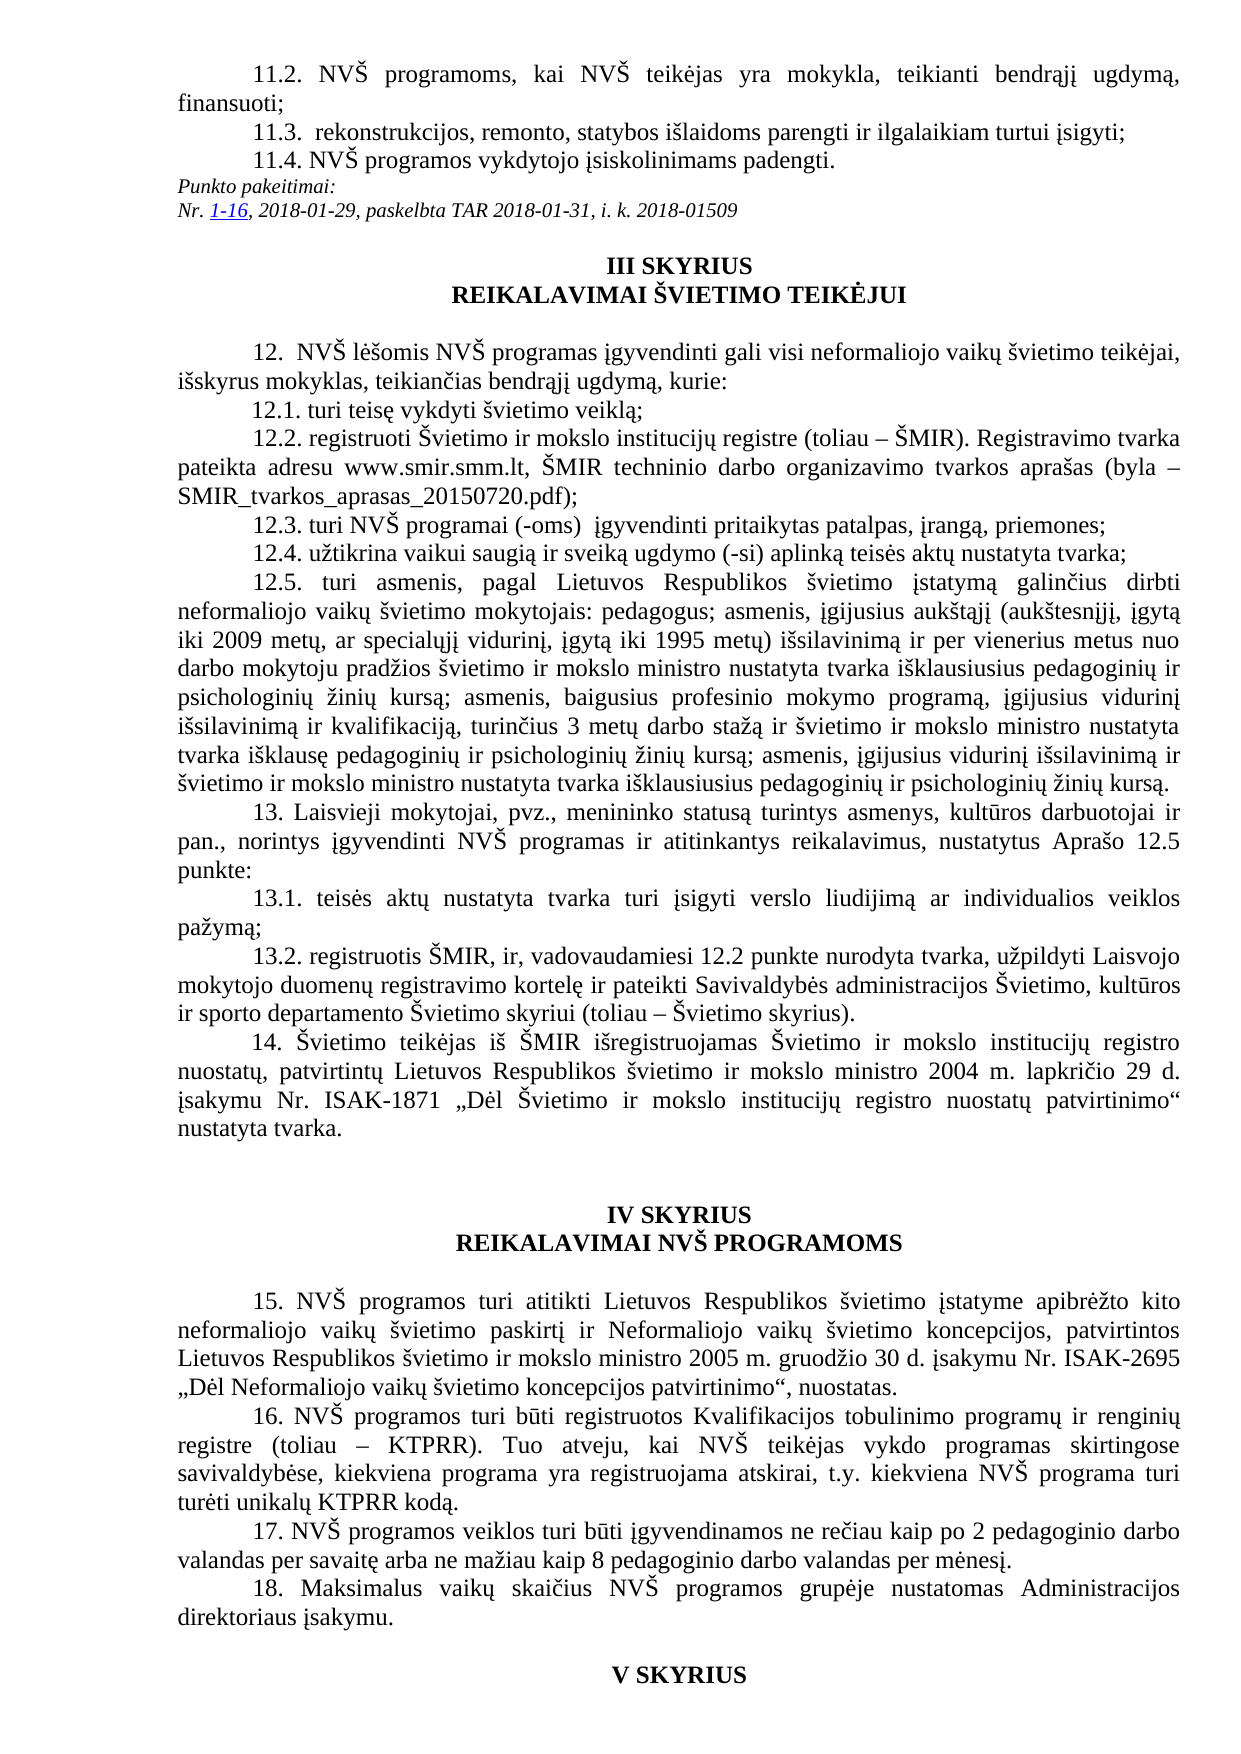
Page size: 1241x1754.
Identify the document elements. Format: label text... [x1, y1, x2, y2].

text Nr. 1-16, 2018-01-29, paskelbta TAR 2018-01-31, i. k. 2018-01509 [177, 198, 1181, 222]
text 18. Maksimalus vaikų skaičius NVŠ programos grupėje nustatomas Administracijos direktoriaus įsakymu. [177, 1573, 1181, 1631]
text 12.1. turi teisę vykdyti švietimo veiklą; [178, 395, 1181, 423]
text 12.5. turi asmenis, pagal Lietuvos Respublikos švietimo įstatymą galinčius dirbti neformaliojo vaikų švietimo mokytojais: pedagogus; asmenis, įgijusius aukštąjį (aukštesnįjį, įgytą iki 2009 metų, ar specialųjį vidurinį, įgytą iki 1995 metų) išsilavinimą ir per vienerius metus nuo darbo mokytoju pradžios švietimo ir mokslo ministro nustatyta tvarka išklausiusius pedagoginių ir psichologinių žinių kursą; asmenis, baigusius profesinio mokymo programą, įgijusius vidurinį išsilavinimą ir kvalifikaciją, turinčius 3 metų darbo stažą ir švietimo ir mokslo ministro nustatyta tvarka išklausę pedagoginių ir psichologinių žinių kursą; asmenis, įgijusius vidurinį išsilavinimą ir švietimo ir mokslo ministro nustatyta tvarka išklausiusius pedagoginių ir psichologinių žinių kursą. [177, 567, 1181, 797]
text 13.1. teisės aktų nustatyta tvarka turi įsigyti verslo liudijimą ar individualios veiklos pažymą; [177, 883, 1181, 941]
text 11.3. rekonstrukcijos, remonto, statybos išlaidoms parengti ir ilgalaikiam turtui įsigyti; [177, 117, 1181, 145]
text 12.2. registruoti Švietimo ir mokslo institucijų registre (toliau – ŠMIR). Registravimo tvarka pateikta adresu www.smir.smm.lt, ŠMIR techninio darbo organizavimo tvarkos aprašas (byla – SMIR_tvarkos_aprasas_20150720.pdf); [177, 423, 1181, 510]
text REIKALAVIMAI NVŠ PROGRAMOMS [177, 1228, 1181, 1257]
text 11.2. NVŠ programoms, kai NVŠ teikėjas yra mokykla, teikianti bendrąjį ugdymą, finansuoti; [177, 59, 1181, 117]
text 15. NVŠ programos turi atitikti Lietuvos Respublikos švietimo įstatyme apibrėžto kito neformaliojo vaikų švietimo paskirtį ir Neformaliojo vaikų švietimo koncepcijos, patvirtintos Lietuvos Respublikos švietimo ir mokslo ministro 2005 m. gruodžio 30 d. įsakymu Nr. ISAK-2695 „Dėl Neformaliojo vaikų švietimo koncepcijos patvirtinimo“, nuostatas. [177, 1286, 1181, 1401]
text IV SKYRIUS [177, 1200, 1181, 1228]
text 14. Švietimo teikėjas iš ŠMIR išregistruojamas Švietimo ir mokslo institucijų registro nuostatų, patvirtintų Lietuvos Respublikos švietimo ir mokslo ministro 2004 m. lapkričio 29 d. įsakymu Nr. ISAK-1871 „Dėl Švietimo ir mokslo institucijų registro nuostatų patvirtinimo“ nustatyta tvarka. [177, 1027, 1181, 1142]
text REIKALAVIMAI ŠVIETIMO TEIKĖJUI [177, 280, 1181, 308]
text 13.2. registruotis ŠMIR, ir, vadovaudamiesi 12.2 punkte nurodyta tvarka, užpildyti Laisvojo mokytojo duomenų registravimo kortelę ir pateikti Savivaldybės administracijos Švietimo, kultūros ir sporto departamento Švietimo skyriui (toliau – Švietimo skyrius). [177, 941, 1181, 1027]
text 16. NVŠ programos turi būti registruotos Kvalifikacijos tobulinimo programų ir renginių registre (toliau – KTPRR). Tuo atveju, kai NVŠ teikėjas vykdo programas skirtingose savivaldybėse, kiekviena programa yra registruojama atskirai, t.y. kiekviena NVŠ programa turi turėti unikalų KTPRR kodą. [177, 1401, 1181, 1516]
text 13. Laisvieji mokytojai, pvz., menininko statusą turintys asmenys, kultūros darbuotojai ir pan., norintys įgyvendinti NVŠ programas ir atitinkantys reikalavimus, nustatytus Aprašo 12.5 punkte: [177, 797, 1181, 883]
text III SKYRIUS [177, 251, 1181, 280]
text 12. NVŠ lėšomis NVŠ programas įgyvendinti gali visi neformaliojo vaikų švietimo teikėjai, išskyrus mokyklas, teikiančias bendrąjį ugdymą, kurie: [177, 337, 1181, 395]
text 12.4. užtikrina vaikui saugią ir sveiką ugdymo (-si) aplinką teisės aktų nustatyta tvarka; [177, 538, 1181, 567]
text 11.4. NVŠ programos vykdytojo įsiskolinimams padengti. [177, 145, 1181, 174]
text 12.3. turi NVŠ programai (-oms) įgyvendinti pritaikytas patalpas, įrangą, priemones; [177, 510, 1181, 538]
text Punkto pakeitimai: [177, 174, 1181, 198]
text V SKYRIUS [177, 1660, 1181, 1688]
text 17. NVŠ programos veiklos turi būti įgyvendinamos ne rečiau kaip po 2 pedagoginio darbo valandas per savaitę arba ne mažiau kaip 8 pedagoginio darbo valandas per mėnesį. [177, 1516, 1181, 1573]
